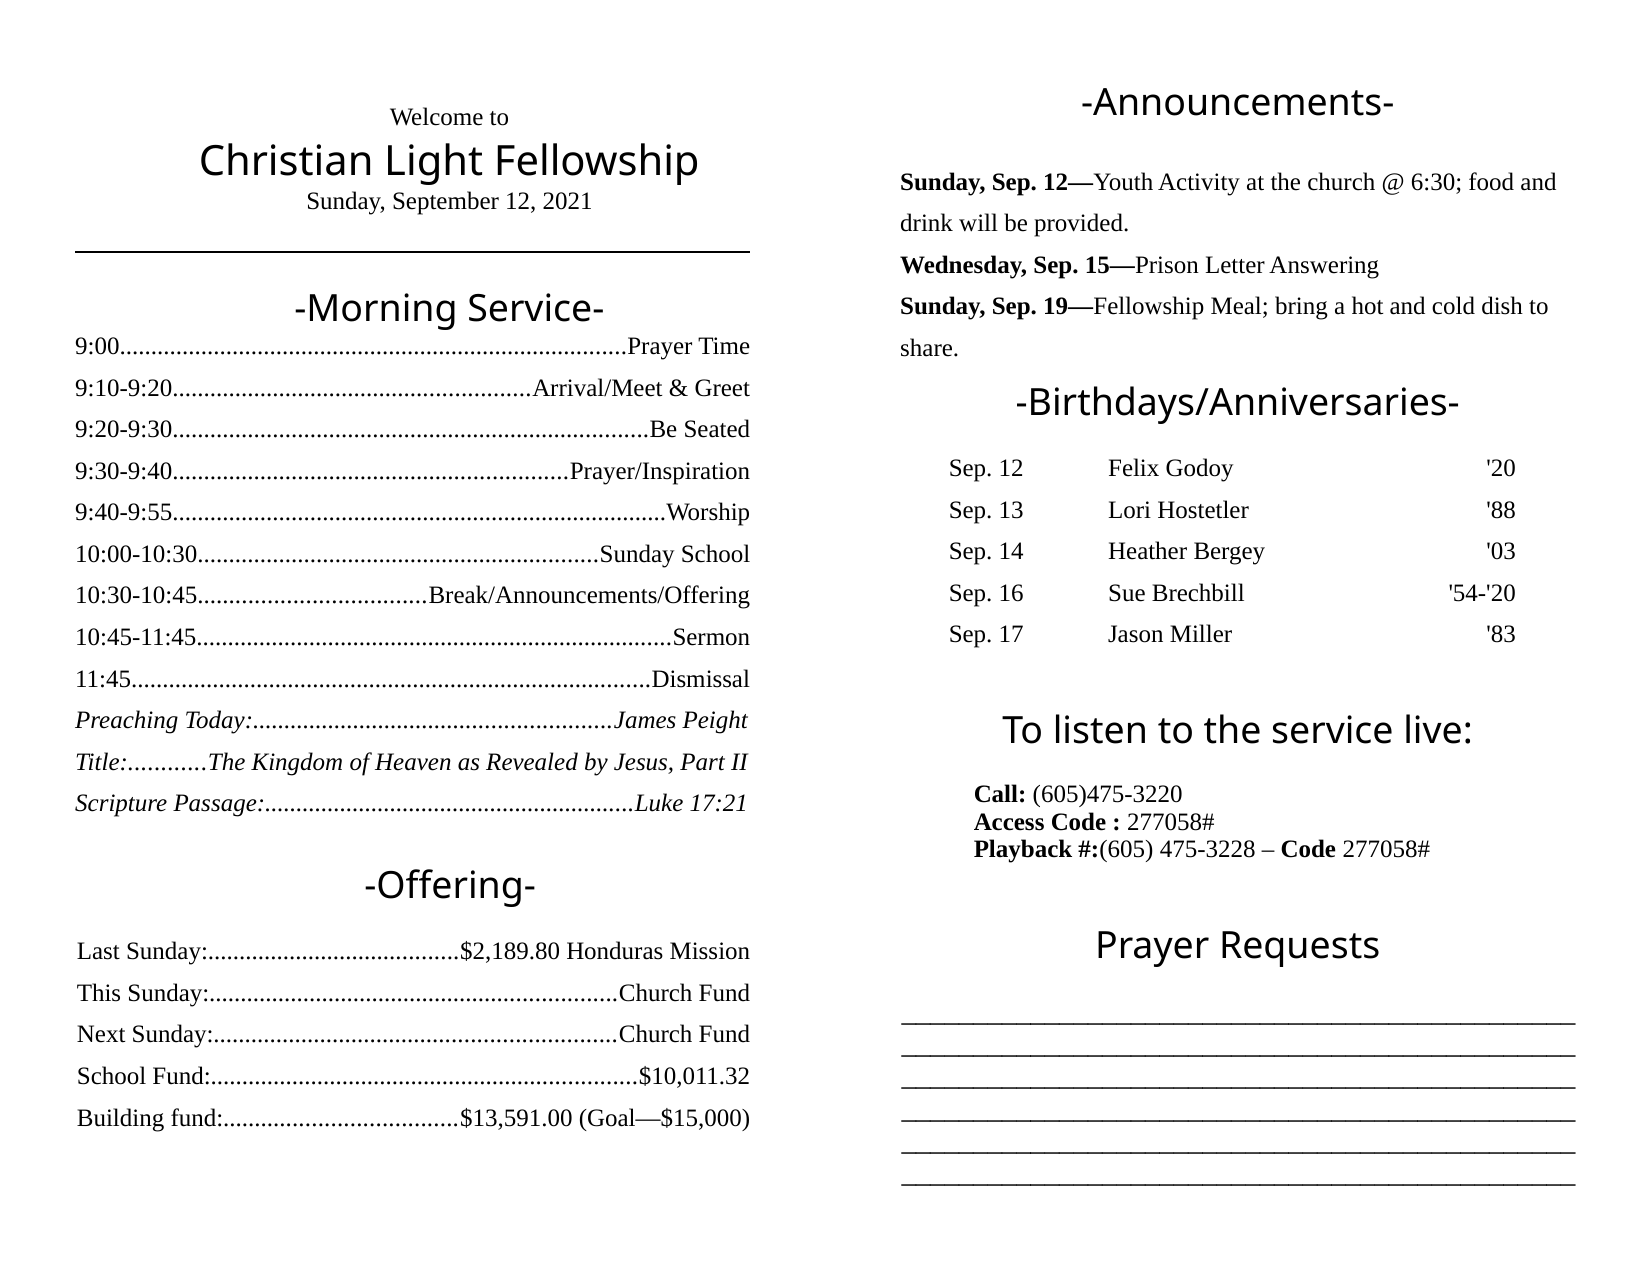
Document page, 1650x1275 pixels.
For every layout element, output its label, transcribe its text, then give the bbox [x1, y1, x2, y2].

text Sunday, Sep. 19—Fellowship Meal; bring a hot and cold dish to share. [900, 292, 1575, 362]
text Sep. 16 Sue Brechbill '54-'20 [948, 579, 1575, 607]
text 9:20-9:30 Be Seated [75, 415, 750, 443]
text Sunday, Sep. 12—Youth Activity at the church @ 6:30; food and drink will be provided. [900, 168, 1575, 237]
text Sep. 13 Lori Hostetler '88 [948, 496, 1575, 523]
text -Birthdays/Anniversaries- [900, 375, 1575, 426]
text Access Code : 277058# [900, 808, 1575, 836]
text Title: The Kingdom of Heaven as Revealed by Jesus, Part II [75, 748, 750, 776]
text 11:45 Dismissal [75, 665, 750, 692]
text Sep. 12 Felix Godoy '20 [948, 454, 1575, 482]
text Next Sunday: Church Fund [77, 1021, 750, 1048]
text -Offering- [150, 859, 750, 910]
text Sep. 14 Heather Bergey '03 [948, 537, 1575, 565]
text School Fund: $10,011.32 [77, 1062, 750, 1090]
text -Announcements- [900, 75, 1575, 126]
text Building fund: $13,591.00 (Goal—$15,000) [77, 1104, 750, 1131]
text To listen to the service live: [900, 703, 1575, 754]
text 9:00 Prayer Time [75, 332, 750, 360]
text Scripture Passage: Luke 17:21 [75, 789, 750, 817]
text -Morning Service- [148, 281, 750, 332]
text 9:10-9:20 Arrival/Meet & Greet [75, 374, 750, 401]
text 10:30-10:45 Break/Announcements/Offering [75, 582, 750, 609]
text This Sunday: Church Fund [77, 979, 750, 1007]
text Sep. 17 Jason Miller '83 [948, 620, 1575, 648]
text 10:00-10:30 Sunday School [75, 540, 750, 568]
text Christian Light Fellowship [75, 130, 750, 187]
text Sunday, September 12, 2021 [75, 187, 750, 215]
text Last Sunday: $2,189.80 Honduras Mission [77, 937, 750, 965]
text Welcome to [75, 103, 750, 130]
text 10:45-11:45 Sermon [75, 623, 750, 651]
text Call: (605)475-3220 [900, 780, 1575, 808]
text 9:30-9:40 Prayer/Inspiration [75, 457, 750, 484]
text Playback #:(605) 475-3228 – Code 277058# [900, 836, 1575, 863]
text Prayer Requests [900, 919, 1575, 970]
text Preaching Today: James Peight [75, 706, 750, 734]
text 9:40-9:55 Worship [75, 498, 750, 526]
text Wednesday, Sep. 15—Prison Letter Answering [900, 251, 1575, 278]
